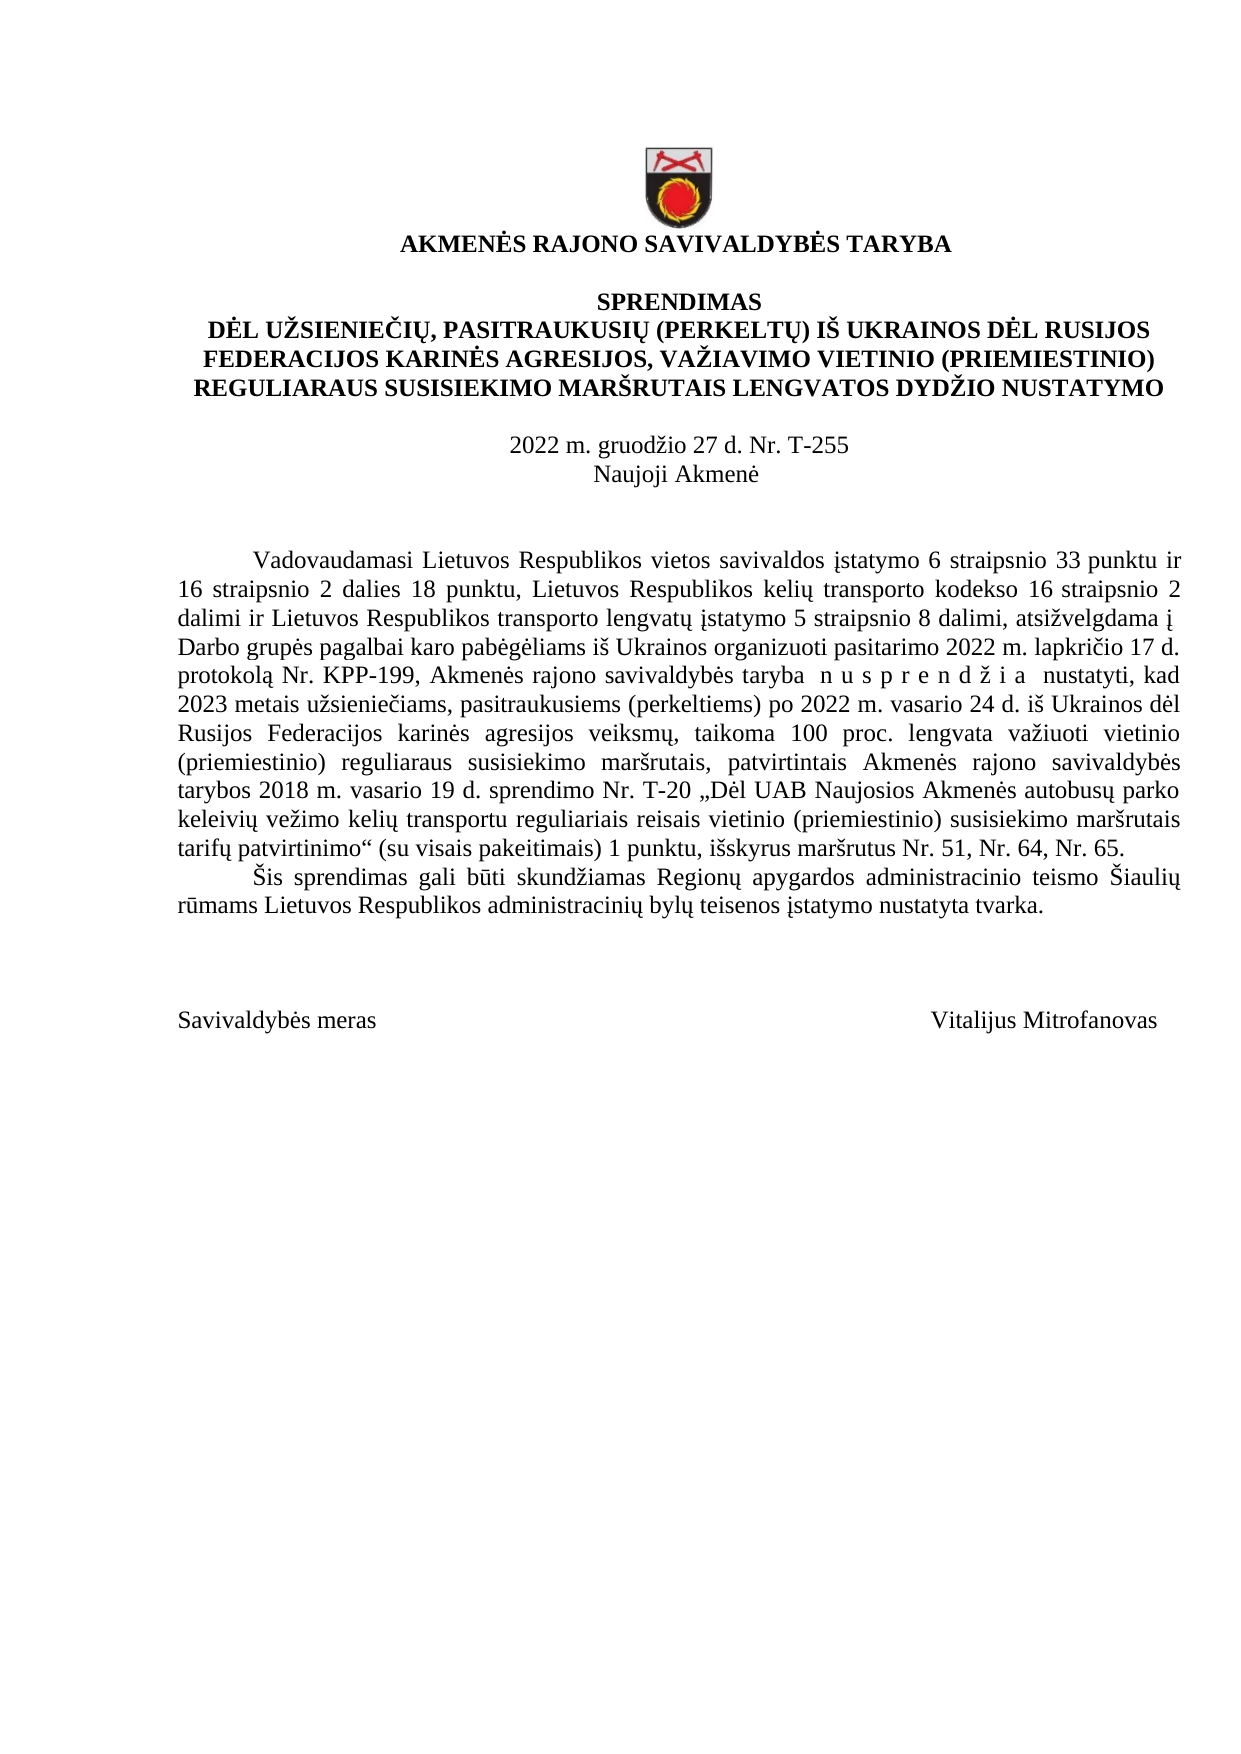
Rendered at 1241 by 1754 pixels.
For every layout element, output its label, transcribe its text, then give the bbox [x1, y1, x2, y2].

text 2022 m. gruodžio 27 d. Nr. T-255 [177, 430, 1181, 459]
text Naujoji Akmenė [177, 459, 1181, 488]
text SPRENDIMAS [177, 287, 1181, 315]
text Savivaldybės meras Vitalijus Mitrofanovas [177, 1005, 1181, 1034]
text AKMENĖS RAJONO SAVIVALDYBĖS TARYBA [177, 229, 1181, 258]
text DĖL UŽSIENIEČIŲ, PASITRAUKUSIŲ (PERKELTŲ) IŠ UKRAINOS DĖL RUSIJOS FEDERACIJOS KARINĖS AGRESIJOS, VAŽIAVIMO VIETINIO (PRIEMIESTINIO) REGULIARAUS SUSISIEKIMO MARŠRUTAIS LENGVATOS DYDŽIO NUSTATYMO [177, 315, 1181, 402]
text Šis sprendimas gali būti skundžiamas Regionų apygardos administracinio teismo Šiaulių rūmams Lietuvos Respublikos administracinių bylų teisenos įstatymo nustatyta tvarka. [177, 862, 1181, 919]
text Vadovaudamasi Lietuvos Respublikos vietos savivaldos įstatymo 6 straipsnio 33 punktu ir 16 straipsnio 2 dalies 18 punktu, Lietuvos Respublikos kelių transporto kodekso 16 straipsnio 2 dalimi ir Lietuvos Respublikos transporto lengvatų įstatymo 5 straipsnio 8 dalimi, atsižvelgdama į Darbo grupės pagalbai karo pabėgėliams iš Ukrainos organizuoti pasitarimo 2022 m. lapkričio 17 d. protokolą Nr. KPP-199, Akmenės rajono savivaldybės taryba n u s p r e n d ž i a nustatyti, kad 2023 metais užsieniečiams, pasitraukusiems (perkeltiems) po 2022 m. vasario 24 d. iš Ukrainos dėl Rusijos Federacijos karinės agresijos veiksmų, taikoma 100 proc. lengvata važiuoti vietinio (priemiestinio) reguliaraus susisiekimo maršrutais, patvirtintais Akmenės rajono savivaldybės tarybos 2018 m. vasario 19 d. sprendimo Nr. T-20 „Dėl UAB Naujosios Akmenės autobusų parko keleivių vežimo kelių transportu reguliariais reisais vietinio (priemiestinio) susisiekimo maršrutais tarifų patvirtinimo“ (su visais pakeitimais) 1 punktu, išskyrus maršrutus Nr. 51, Nr. 64, Nr. 65. [177, 545, 1181, 862]
